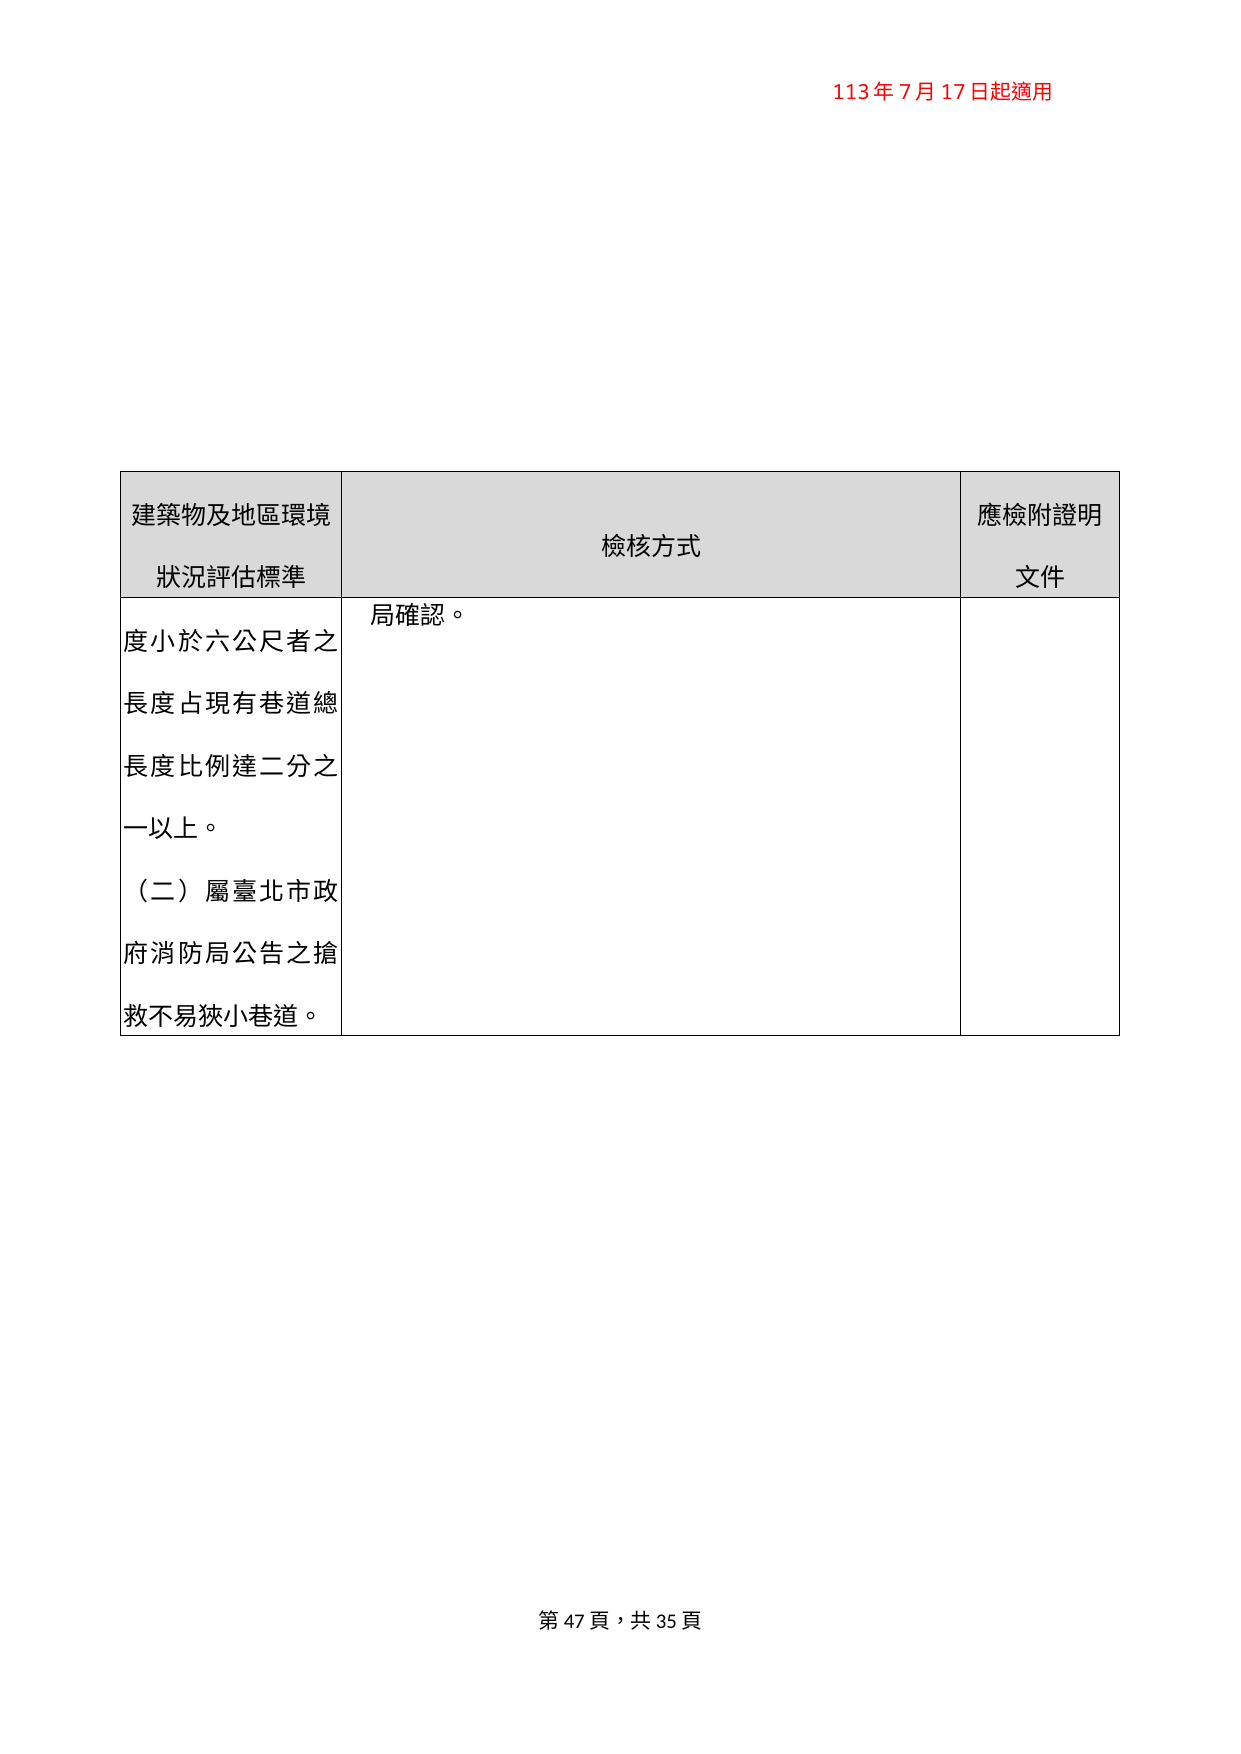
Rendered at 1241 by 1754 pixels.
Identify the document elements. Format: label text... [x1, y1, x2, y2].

table_header 檢核方式 [342, 472, 960, 597]
table_cell [961, 598, 1119, 1035]
table_cell 度小於六公尺者之長度占現有巷道總長度比例達二分之一以上。 （二）屬臺北市政府消防局公告之搶救不易狹小巷道。 [121, 598, 341, 1035]
table_header 建築物及地區環境狀況評估標準 [121, 472, 341, 597]
table_header 應檢附證明 文件 [961, 472, 1119, 597]
table_cell 局確認。 [342, 598, 960, 1035]
